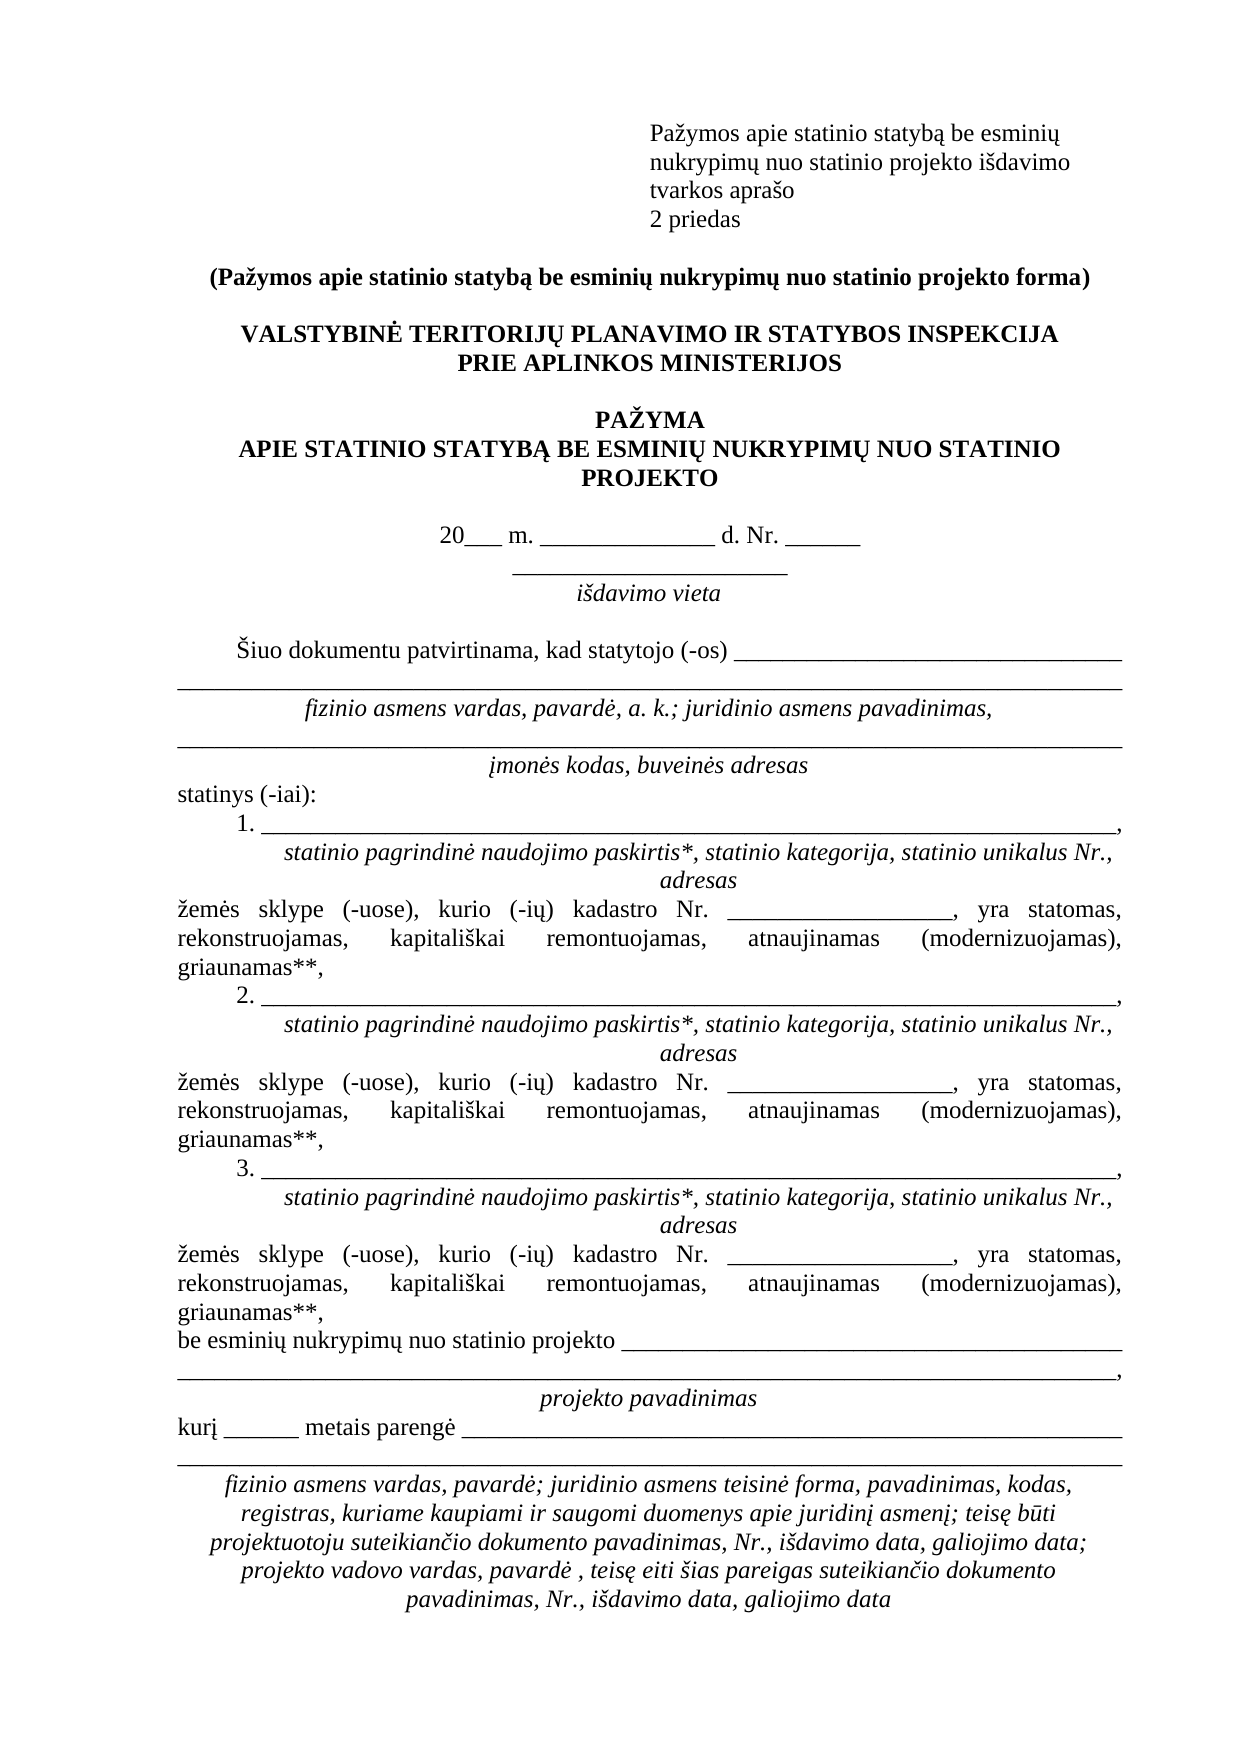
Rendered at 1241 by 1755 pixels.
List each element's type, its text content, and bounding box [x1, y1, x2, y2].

text Pažymos apie statinio statybą be esminių [649, 118, 1122, 147]
text 1. , [177, 808, 1122, 837]
text 2. , [177, 981, 1122, 1009]
text žemės sklype (-uose), kurio (-ių) kadastro Nr. __________________, yra statomas, rekonstruojamas, kapitališkai remontuojamas, atnaujinamas (modernizuojamas), griaunamas**, [177, 1239, 1122, 1326]
text žemės sklype (-uose), kurio (-ių) kadastro Nr. __________________, yra statomas, rekonstruojamas, kapitališkai remontuojamas, atnaujinamas (modernizuojamas), griaunamas**, [177, 894, 1122, 981]
text žemės sklype (-uose), kurio (-ių) kadastro Nr. __________________, yra statomas, rekonstruojamas, kapitališkai remontuojamas, atnaujinamas (modernizuojamas), griaunamas**, [177, 1067, 1122, 1153]
text _ [177, 664, 1122, 689]
text PRIE APLINKOS MINISTERIJOS [177, 348, 1122, 377]
text ______________________ [177, 549, 1122, 578]
text _ [177, 722, 1122, 747]
text APIE STATINIO STATYBĄ BE ESMINIŲ NUKRYPIMŲ NUO STATINIO PROJEKTO [177, 434, 1122, 492]
text Šiuo dokumentu patvirtinama, kad statytojo (-os) [177, 636, 1122, 664]
text įmonės kodas, buveinės adresas [177, 751, 1122, 779]
text _ [177, 1441, 1122, 1465]
text išdavimo vieta [177, 578, 1122, 607]
text statinio pagrindinė naudojimo paskirtis*, statinio kategorija, statinio unikalus Nr., adresas [277, 1009, 1122, 1067]
text projekto pavadinimas [177, 1383, 1122, 1412]
text 2 priedas [649, 204, 1122, 233]
text fizinio asmens vardas, pavardė; juridinio asmens teisinė forma, pavadinimas, kodas, registras, kuriame kaupiami ir saugomi duomenys apie juridinį asmenį; teisę būti projektuotoju suteikiančio dokumento pavadinimas, Nr., išdavimo data, galiojimo data; projekto vadovo vardas, pavardė , teisę eiti šias pareigas suteikiančio dokumento pavadinimas, Nr., išdavimo data, galiojimo data [177, 1469, 1122, 1613]
text _ , [177, 1354, 1122, 1383]
text fizinio asmens vardas, pavardė, a. k.; juridinio asmens pavadinimas, [177, 693, 1122, 722]
text 3. , [177, 1153, 1122, 1182]
text nukrypimų nuo statinio projekto išdavimo tvarkos aprašo [649, 147, 1122, 204]
text PAŽYMA [177, 406, 1122, 434]
text 20___ m. ______________ d. Nr. ______ [177, 521, 1122, 549]
text VALSTYBINĖ TERITORIJŲ PLANAVIMO IR STATYBOS INSPEKCIJA [177, 319, 1122, 348]
text (Pažymos apie statinio statybą be esminių nukrypimų nuo statinio projekto forma) [177, 262, 1122, 291]
text statinio pagrindinė naudojimo paskirtis*, statinio kategorija, statinio unikalus Nr., adresas [277, 1182, 1122, 1239]
text statinio pagrindinė naudojimo paskirtis*, statinio kategorija, statinio unikalus Nr., adresas [277, 837, 1122, 894]
text kurį ______ metais parengė [177, 1412, 1122, 1441]
text be esminių nukrypimų nuo statinio projekto [177, 1326, 1122, 1354]
text statinys (-iai): [177, 779, 1122, 808]
